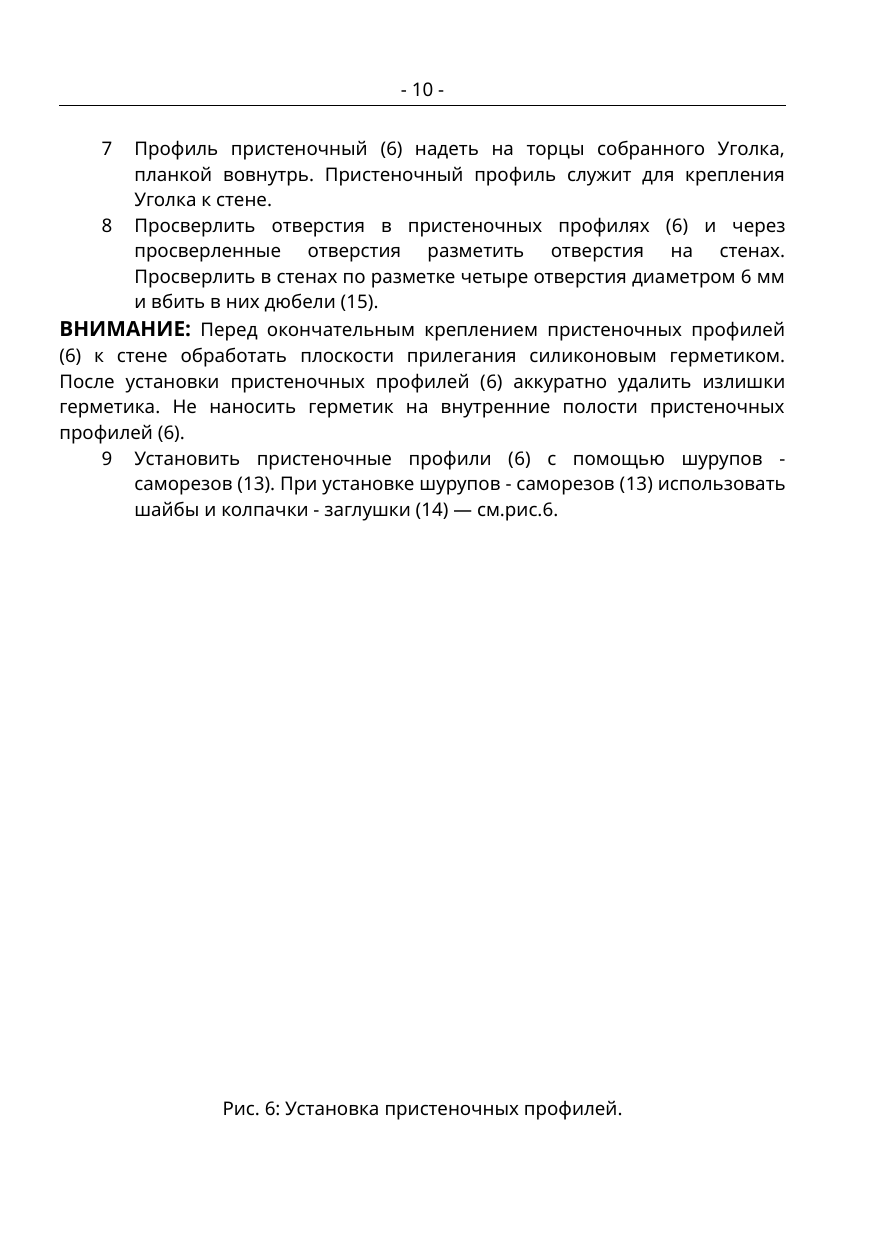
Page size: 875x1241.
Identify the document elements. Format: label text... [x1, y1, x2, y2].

list Просверлить отверстия в пристеночных профилях (6) и через просверленные отверстия разметить отверстия на стенах. Просверлить в стенах по разметке четыре отверстия диаметром 6 мм и вбить в них дюбели (15). [97, 212, 786, 314]
list Профиль пристеночный (6) надеть на торцы собранного Уголка, планкой вовнутрь. Пристеночный профиль служит для крепления Уголка к стене. [97, 136, 786, 212]
text Рис. 6: Установка пристеночных профилей. [59, 1095, 786, 1121]
text ВНИМАНИЕ: Перед окончательным креплением пристеночных профилей (6) к стене обработать плоскости прилегания силиконовым герметиком. После установки пристеночных профилей (6) аккуратно удалить излишки герметика. Не наносить герметик на внутренние полости пристеночных профилей (6). [59, 314, 786, 445]
list Установить пристеночные профили (6) с помощью шурупов - саморезов (13). При установке шурупов - саморезов (13) использовать шайбы и колпачки - заглушки (14) — см.рис.6. [97, 445, 786, 521]
